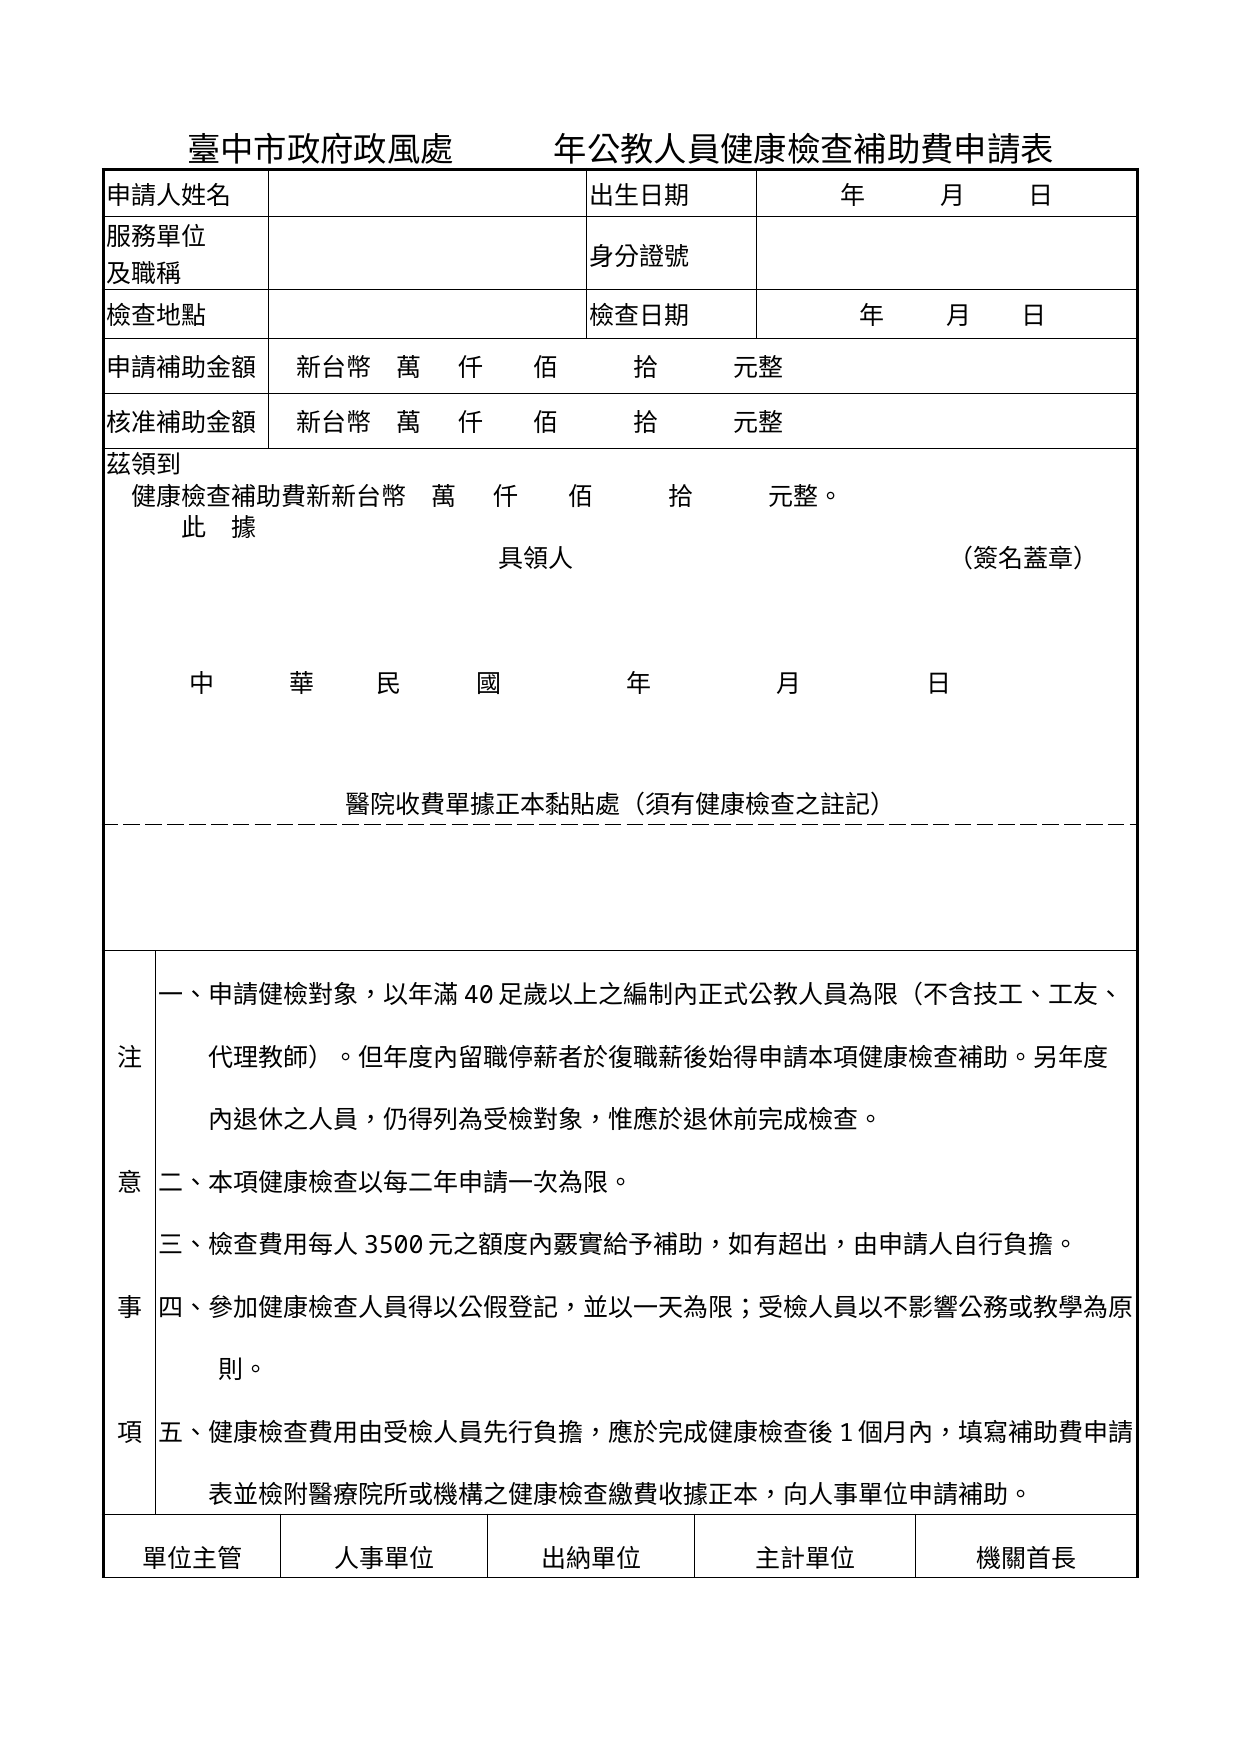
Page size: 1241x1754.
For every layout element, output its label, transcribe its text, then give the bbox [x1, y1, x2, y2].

table_header 年 月 日 [757, 171, 1136, 216]
table_cell 茲領到 健康檢查補助費新新台幣 萬 仟 佰 拾 元整。 此 據 具領人 （簽名蓋章） 中 華 民 國 年 月 日 醫院收費單據正本黏貼處（須有健康檢查之註記） [105, 449, 1136, 824]
table_cell 主計單位 [695, 1515, 915, 1577]
table_header 出生日期 [587, 171, 756, 216]
table_cell 身分證號 [587, 217, 756, 289]
table_cell 出納單位 [488, 1515, 694, 1577]
table_cell 新台幣 萬 仟 佰 拾 元整 [269, 339, 1136, 393]
table_header 申請人姓名 [105, 171, 268, 216]
table_cell [269, 217, 586, 289]
table_cell 注 意 事 項 [105, 951, 155, 1513]
table_header [269, 171, 586, 216]
text 臺中市政府政風處 年公教人員健康檢查補助費申請表 [118, 105, 1122, 168]
table_cell 申請補助金額 [105, 339, 268, 393]
table_cell 單位主管 [105, 1515, 280, 1577]
table_cell 檢查地點 [105, 290, 268, 338]
table_cell [757, 217, 1136, 289]
table_cell 核准補助金額 [105, 394, 268, 448]
table_cell [105, 824, 1136, 950]
table_cell [269, 290, 586, 338]
table_cell 人事單位 [281, 1515, 487, 1577]
table_cell 新台幣 萬 仟 佰 拾 元整 [269, 394, 1136, 448]
table_cell 服務單位 及職稱 [105, 217, 268, 289]
table_cell 一、申請健檢對象，以年滿40足歲以上之編制內正式公教人員為限（不含技工、工友、代理教師）。但年度內留職停薪者於復職薪後始得申請本項健康檢查補助。另年度內退休之人員，仍得列為受檢對象，惟應於退休前完成檢查。 二、本項健康檢查以每二年申請一次為限。 三、檢查費用每人3500元之額度內覈實給予補助，如有超出，由申請人自行負擔。 四、參加健康檢查人員得以公假登記，並以一天為限；受檢人員以不影響公務或教學為原 則。 五、健康檢查費用由受檢人員先行負擔，應於完成健康檢查後1個月內，填寫補助費申請表並檢附醫療院所或機構之健康檢查繳費收據正本，向人事單位申請補助。 [156, 951, 1136, 1513]
table_cell 年 月 日 [757, 290, 1136, 338]
table_cell 檢查日期 [587, 290, 756, 338]
table_cell 機關首長 [916, 1515, 1136, 1577]
